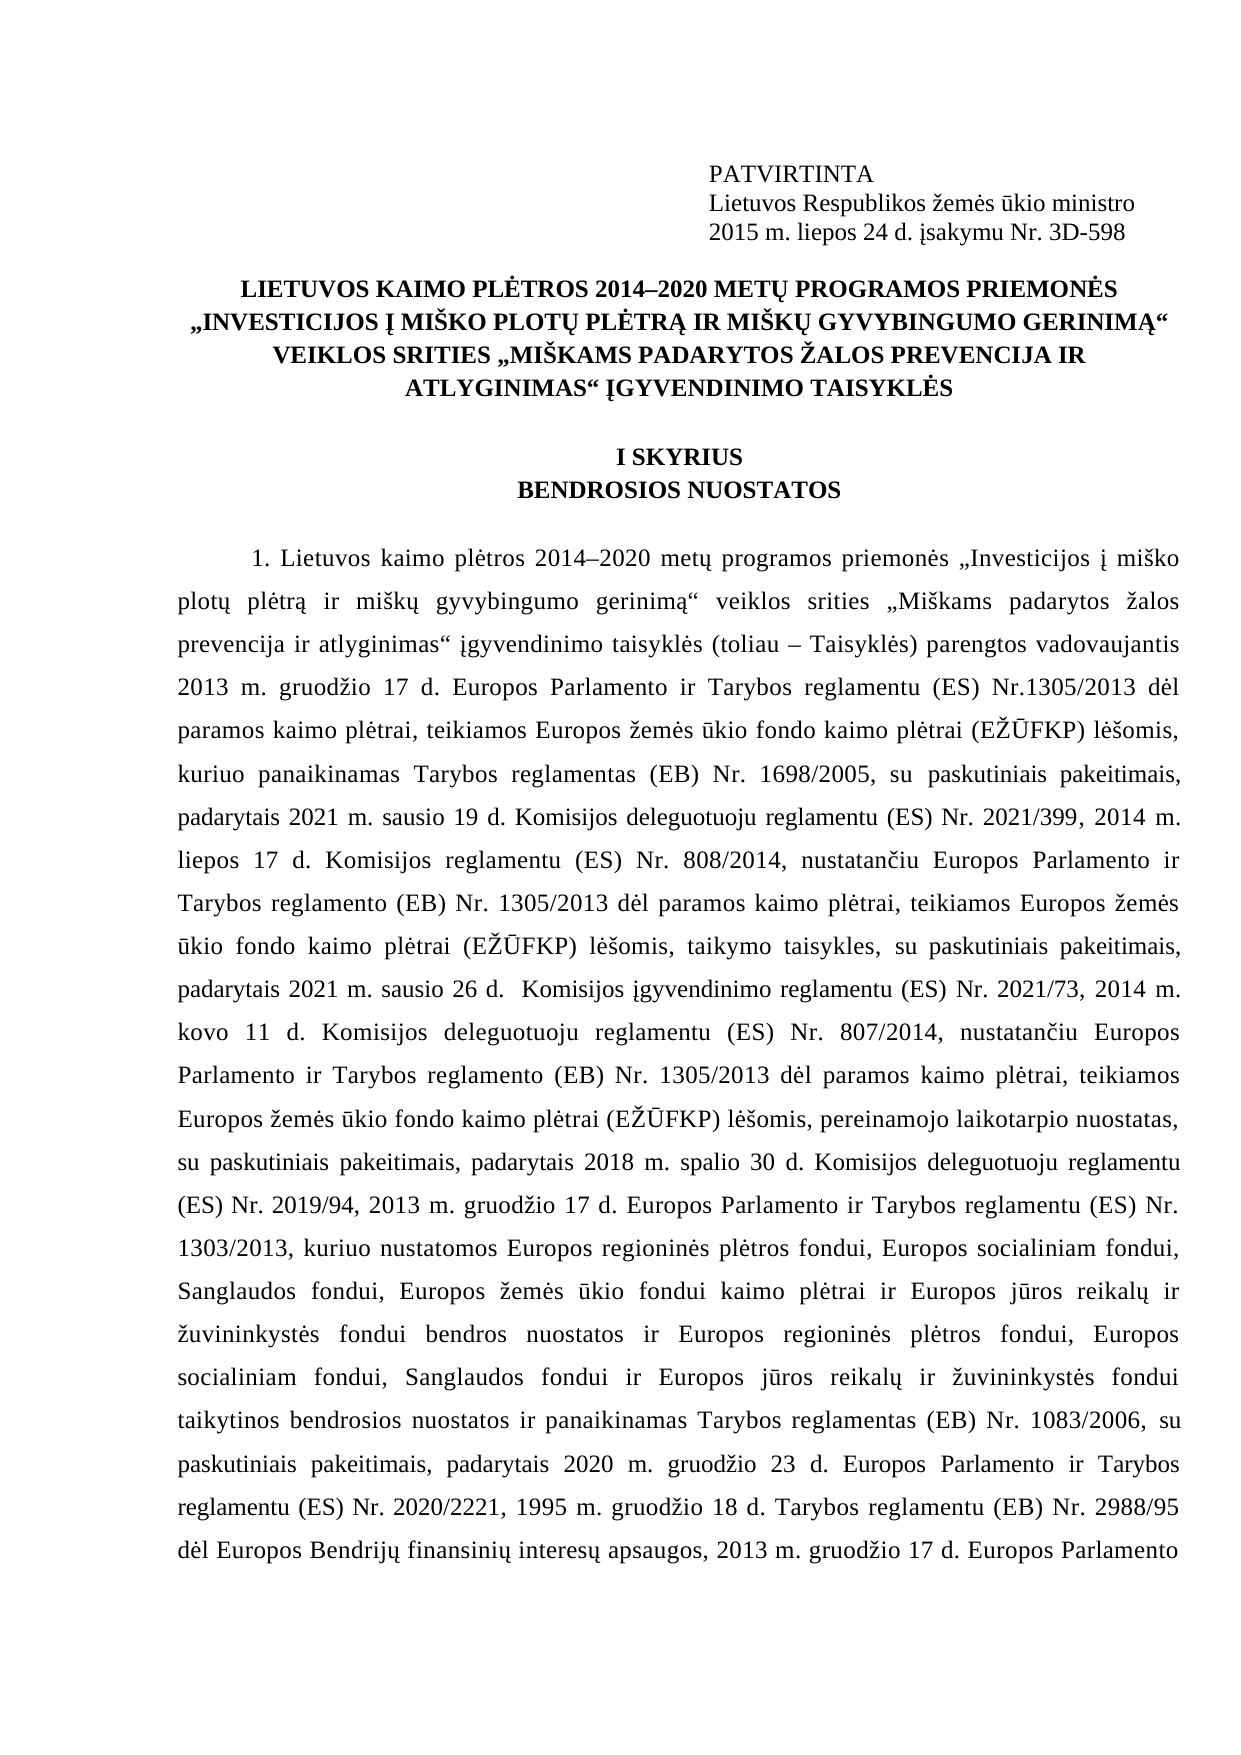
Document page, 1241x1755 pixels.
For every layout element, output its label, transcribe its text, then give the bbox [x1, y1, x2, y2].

text 1. Lietuvos kaimo plėtros 2014–2020 metų programos priemonės „Investicijos į miško plotų plėtrą ir miškų gyvybingumo gerinimą“ veiklos srities „Miškams padarytos žalos prevencija ir atlyginimas“ įgyvendinimo taisyklės (toliau – Taisyklės) parengtos vadovaujantis 2013 m. gruodžio 17 d. Europos Parlamento ir Tarybos reglamentu (ES) Nr.1305/2013 dėl paramos kaimo plėtrai, teikiamos Europos žemės ūkio fondo kaimo plėtrai (EŽŪFKP) lėšomis, kuriuo panaikinamas Tarybos reglamentas (EB) Nr. 1698/2005, su paskutiniais pakeitimais, padarytais 2021 m. sausio 19 d. Komisijos deleguotuoju reglamentu (ES) Nr. 2021/399, 2014 m. liepos 17 d. Komisijos reglamentu (ES) Nr. 808/2014, nustatančiu Europos Parlamento ir Tarybos reglamento (EB) Nr. 1305/2013 dėl paramos kaimo plėtrai, teikiamos Europos žemės ūkio fondo kaimo plėtrai (EŽŪFKP) lėšomis, taikymo taisykles, su paskutiniais pakeitimais, padarytais 2021 m. sausio 26 d. Komisijos įgyvendinimo reglamentu (ES) Nr. 2021/73, 2014 m. kovo 11 d. Komisijos deleguotuoju reglamentu (ES) Nr. 807/2014, nustatančiu Europos Parlamento ir Tarybos reglamento (EB) Nr. 1305/2013 dėl paramos kaimo plėtrai, teikiamos Europos žemės ūkio fondo kaimo plėtrai (EŽŪFKP) lėšomis, pereinamojo laikotarpio nuostatas, su paskutiniais pakeitimais, padarytais 2018 m. spalio 30 d. Komisijos deleguotuoju reglamentu (ES) Nr. 2019/94, 2013 m. gruodžio 17 d. Europos Parlamento ir Tarybos reglamentu (ES) Nr. 1303/2013, kuriuo nustatomos Europos regioninės plėtros fondui, Europos socialiniam fondui, Sanglaudos fondui, Europos žemės ūkio fondui kaimo plėtrai ir Europos jūros reikalų ir žuvininkystės fondui bendros nuostatos ir Europos regioninės plėtros fondui, Europos socialiniam fondui, Sanglaudos fondui ir Europos jūros reikalų ir žuvininkystės fondui taikytinos bendrosios nuostatos ir panaikinamas Tarybos reglamentas (EB) Nr. 1083/2006, su paskutiniais pakeitimais, padarytais 2020 m. gruodžio 23 d. Europos Parlamento ir Tarybos reglamentu (ES) Nr. 2020/2221, 1995 m. gruodžio 18 d. Tarybos reglamentu (EB) Nr. 2988/95 dėl Europos Bendrijų finansinių interesų apsaugos, 2013 m. gruodžio 17 d. Europos Parlamento [177, 543, 1181, 1564]
text 2015 m. liepos 24 d. įsakymu Nr. 3D-598 [709, 217, 1181, 246]
text BENDROSIOS NUOSTATOS [177, 475, 1181, 503]
text PATVIRTINTA [709, 159, 1181, 188]
text Lietuvos Respublikos žemės ūkio ministro [709, 188, 1181, 217]
text LIETUVOS KAIMO PLĖTROS 2014–2020 METŲ PROGRAMOS PRIEMONĖS „investicijos į miškO plotų plėtrą ir miškų gyvybingumo gerinimą“ veiklos srities „MIŠKAMS PADARYTOS ŽALOS PREVENCIJA IR ATLYGINIMAS“ ĮGYVENDINIMO TAISYKLĖS [177, 274, 1181, 402]
text I SKYRIUS [177, 442, 1181, 471]
